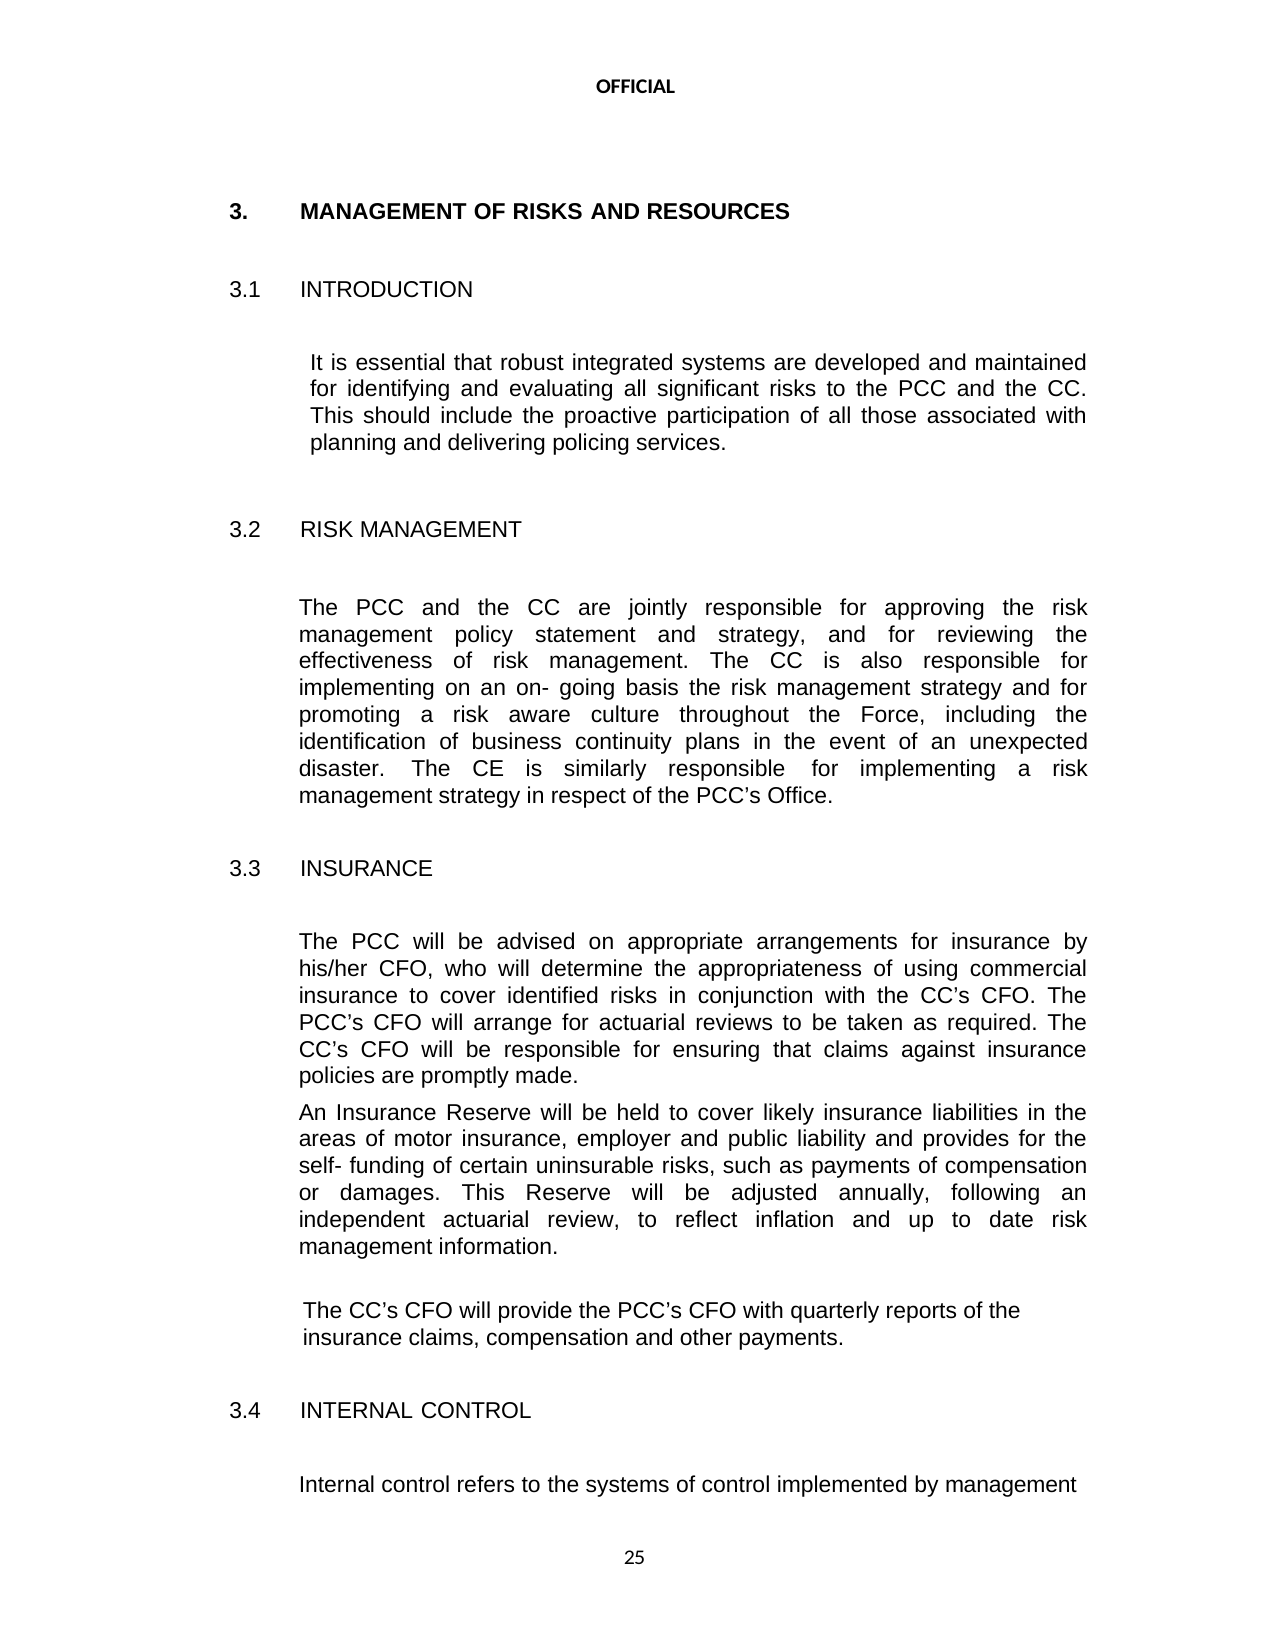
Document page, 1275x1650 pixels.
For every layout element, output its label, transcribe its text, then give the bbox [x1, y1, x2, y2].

text It is essential that robust integrated systems are developed and maintained for identifying and evaluating all significant risks to the PCC and the CC. This should include the proactive participation of all those associated with planning and delivering policing services. [310, 349, 1088, 455]
subtitle MANAGEMENT OF RISKS AND RESOURCES [229, 198, 1152, 224]
subtitle INSURANCE [229, 855, 1152, 881]
subtitle INTERNAL CONTROL [229, 1397, 1152, 1423]
text The CC’s CFO will provide the PCC’s CFO with quarterly reports of the insurance claims, compensation and other payments. [303, 1297, 1078, 1350]
text The PCC will be advised on appropriate arrangements for insurance by his/her CFO, who will determine the appropriateness of using commercial insurance to cover identified risks in conjunction with the CC’s CFO. The PCC’s CFO will arrange for actuarial reviews to be taken as required. The CC’s CFO will be responsible for ensuring that claims against insurance policies are promptly made. [298, 928, 1088, 1089]
text The PCC and the CC are jointly responsible for approving the risk management policy statement and strategy, and for reviewing the effectiveness of risk management. The CC is also responsible for implementing on an on- going basis the risk management strategy and for promoting a risk aware culture throughout the Force, including the identification of business continuity plans in the event of an unexpected disaster. The CE is similarly responsible for implementing a risk management strategy in respect of the PCC’s Office. [298, 594, 1088, 808]
subtitle INTRODUCTION [229, 276, 1152, 302]
text An Insurance Reserve will be held to cover likely insurance liabilities in the areas of motor insurance, employer and public liability and provides for the self- funding of certain uninsurable risks, such as payments of compensation or damages. This Reserve will be adjusted annually, following an independent actuarial review, to reflect inflation and up to date risk management information. [298, 1098, 1088, 1259]
text Internal control refers to the systems of control implemented by management [298, 1471, 1152, 1497]
subtitle RISK MANAGEMENT [229, 516, 1152, 542]
